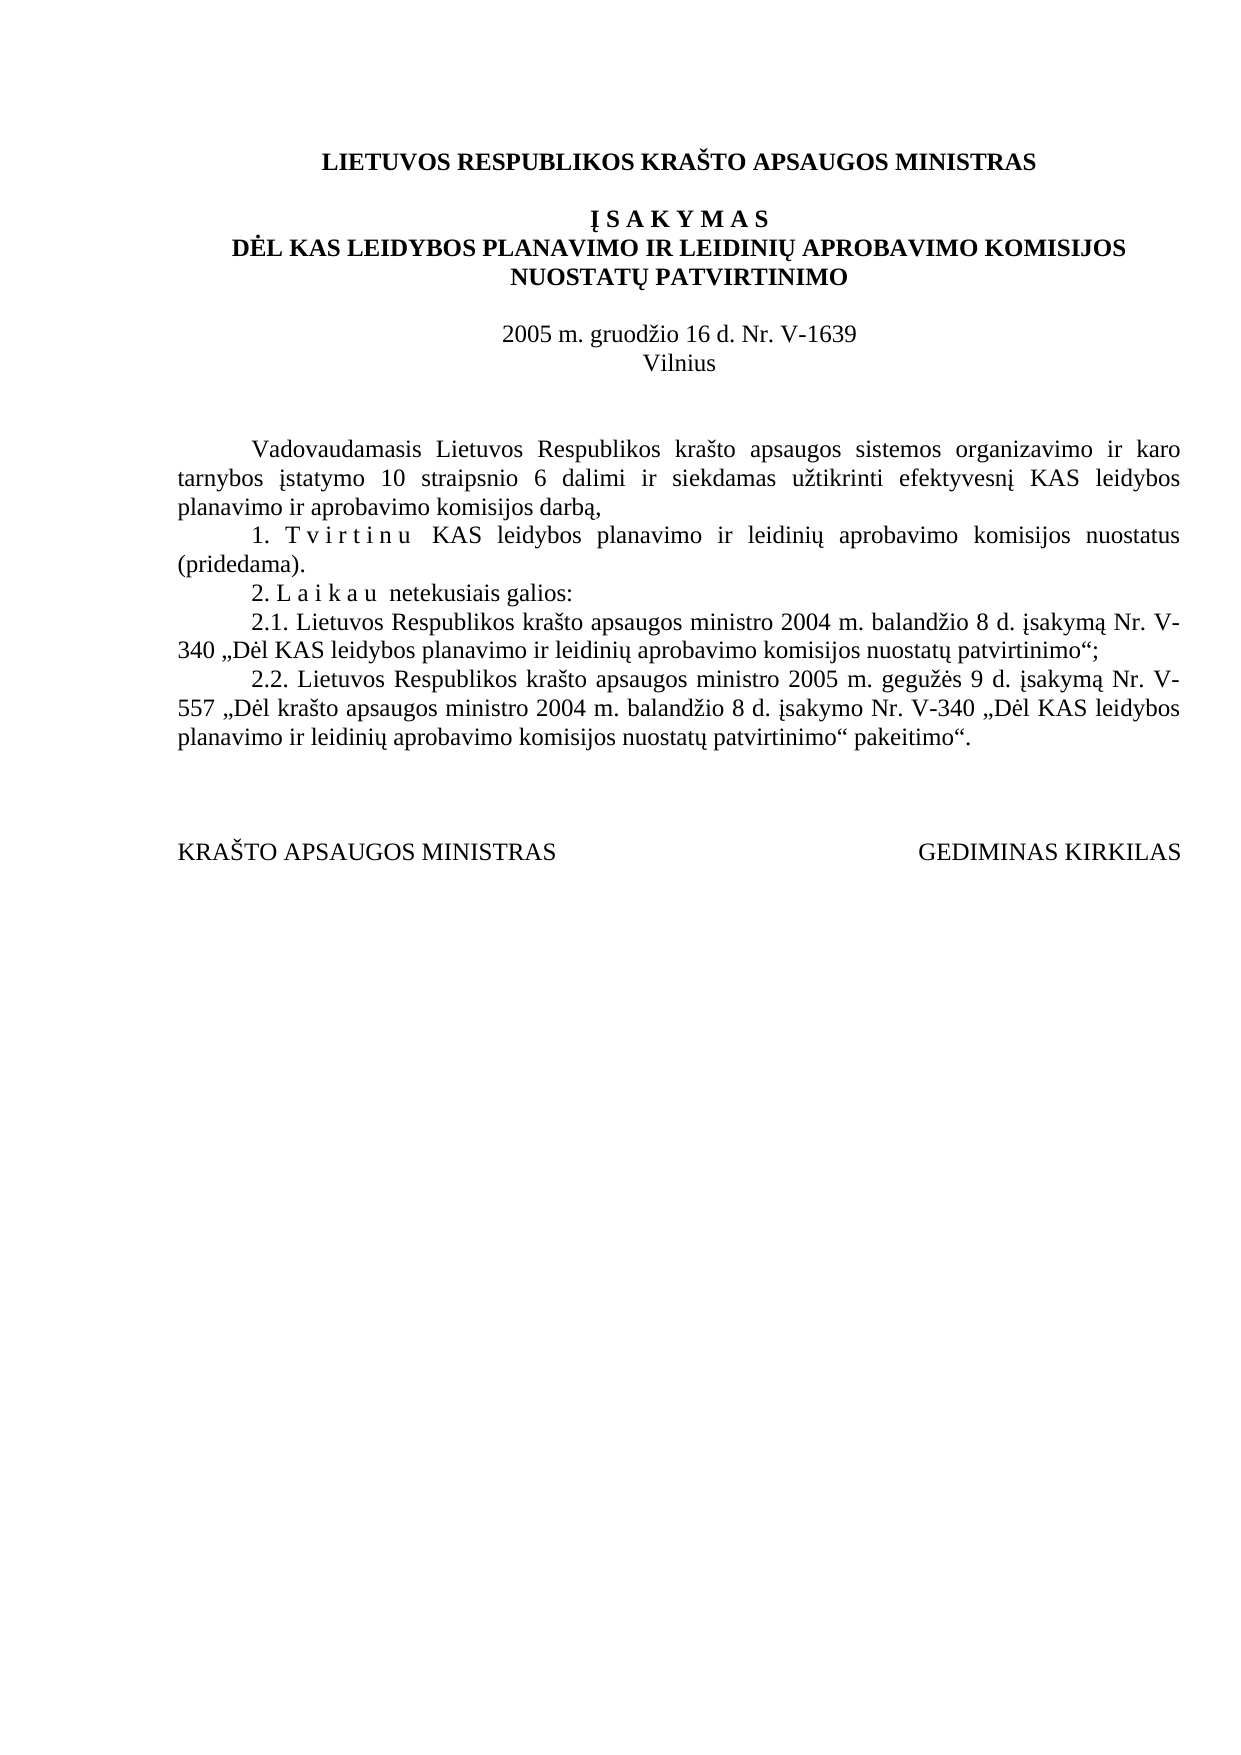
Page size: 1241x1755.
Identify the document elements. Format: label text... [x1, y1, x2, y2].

text Į S A K Y M A S [177, 204, 1181, 233]
text KRAŠTO APSAUGOS MINISTRAS GEDIMINAS KIRKILAS [177, 837, 1181, 866]
text Vadovaudamasis Lietuvos Respublikos krašto apsaugos sistemos organizavimo ir karo tarnybos įstatymo 10 straipsnio 6 dalimi ir siekdamas užtikrinti efektyvesnį KAS leidybos planavimo ir aprobavimo komisijos darbą, [177, 434, 1181, 521]
text 2.2. Lietuvos Respublikos krašto apsaugos ministro 2005 m. gegužės 9 d. įsakymą Nr. V-557 „Dėl krašto apsaugos ministro 2004 m. balandžio 8 d. įsakymo Nr. V-340 „Dėl KAS leidybos planavimo ir leidinių aprobavimo komisijos nuostatų patvirtinimo“ pakeitimo“. [177, 664, 1181, 751]
text 2.1. Lietuvos Respublikos krašto apsaugos ministro 2004 m. balandžio 8 d. įsakymą Nr. V-340 „Dėl KAS leidybos planavimo ir leidinių aprobavimo komisijos nuostatų patvirtinimo“; [177, 607, 1181, 664]
text 2. Laikau netekusiais galios: [177, 578, 1181, 607]
text DĖL KAS LEIDYBOS PLANAVIMO IR LEIDINIŲ APROBAVIMO KOMISIJOS NUOSTATŲ PATVIRTINIMO [177, 233, 1181, 291]
text LIETUVOS RESPUBLIKOS KRAŠTO APSAUGOS MINISTRAS [177, 147, 1181, 176]
text 1. Tvirtinu KAS leidybos planavimo ir leidinių aprobavimo komisijos nuostatus (pridedama). [177, 521, 1181, 578]
text 2005 m. gruodžio 16 d. Nr. V-1639 [177, 319, 1181, 348]
text Vilnius [177, 348, 1181, 377]
